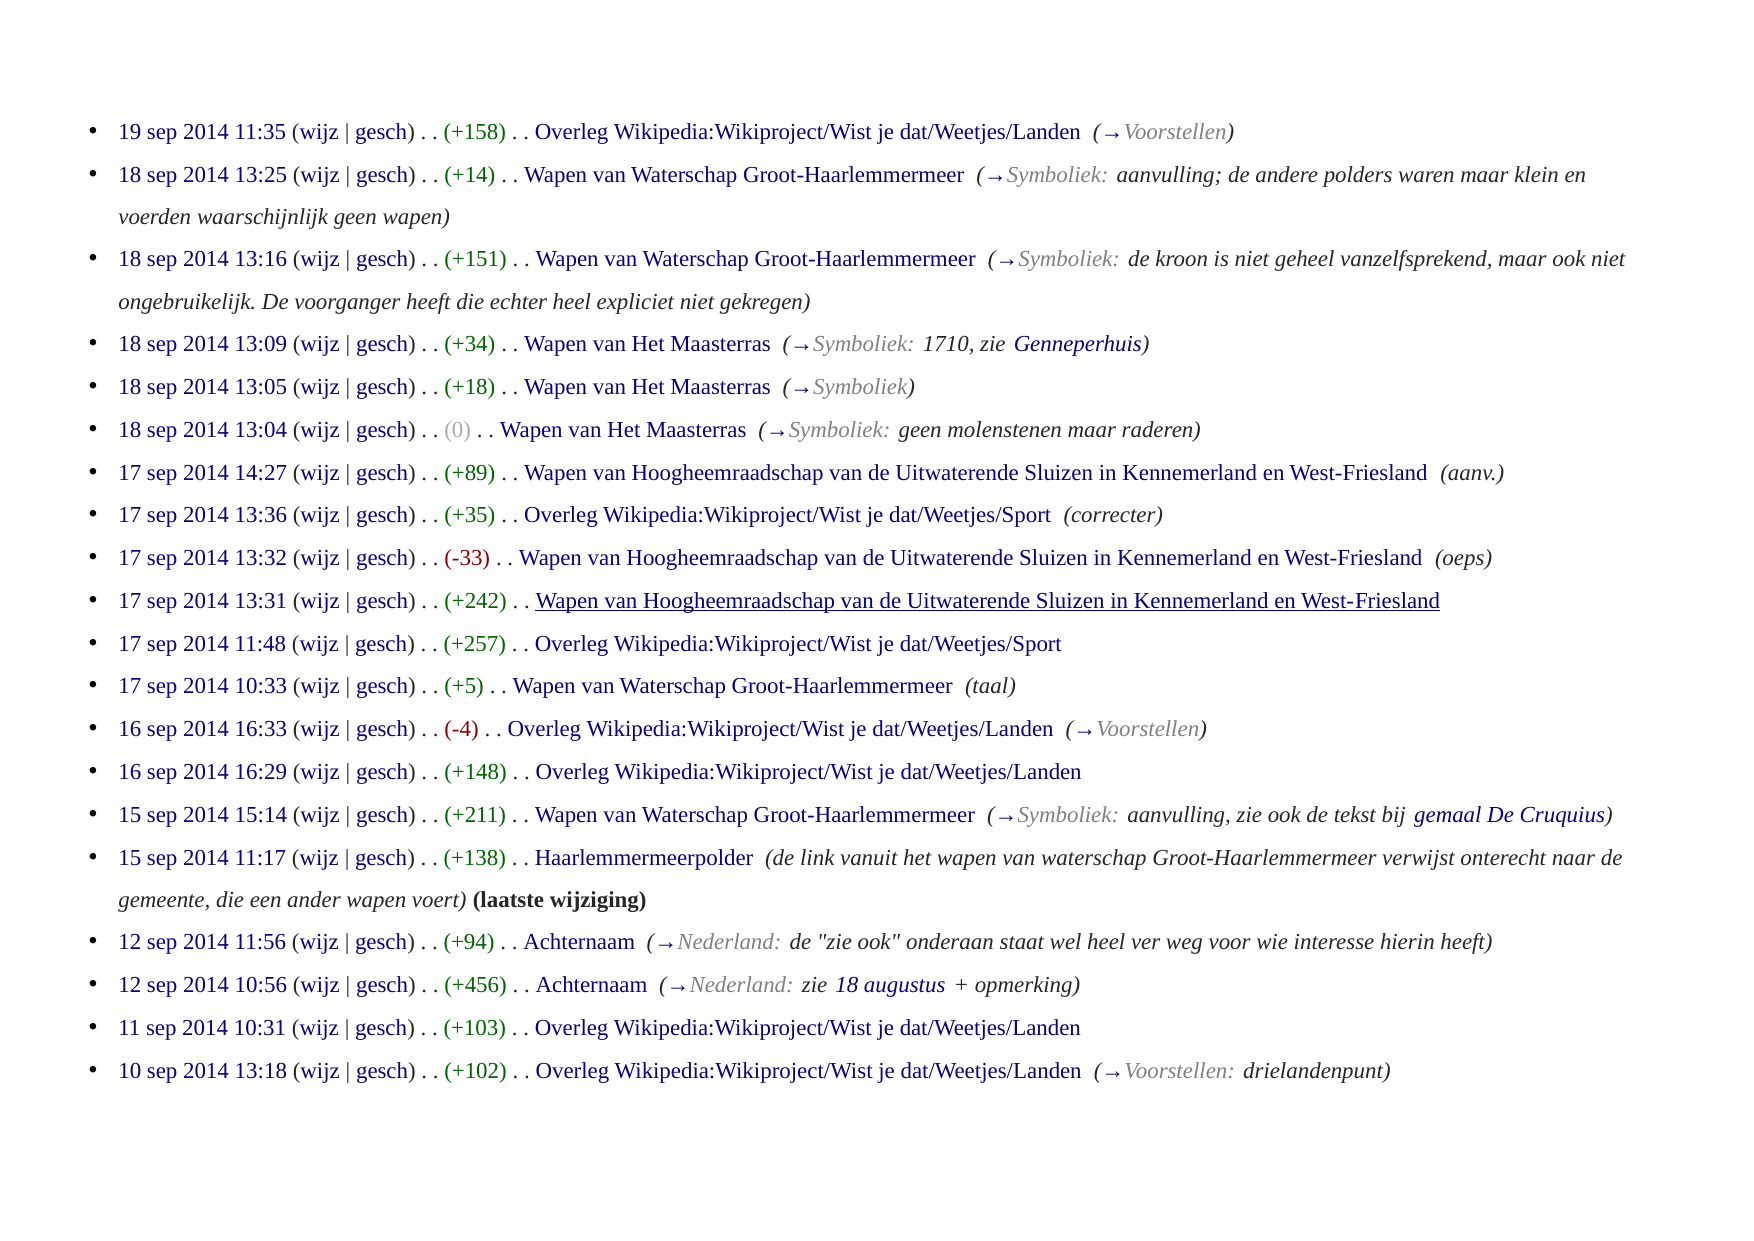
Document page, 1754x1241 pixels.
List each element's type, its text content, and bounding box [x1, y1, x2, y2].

list 17 sep 2014 14:27 (wijz | gesch) . . (+89)‎ . . Wapen van Hoogheemraadschap van de Uitwaterende Sluizen in Kennemerland en West-Friesland ‎ (aanv.) [118, 458, 1636, 485]
list 18 sep 2014 13:16 (wijz | gesch) . . (+151)‎ . . Wapen van Waterschap Groot-Haarlemmermeer ‎ (→‎Symboliek: de kroon is niet geheel vanzelfsprekend, maar ook niet ongebruikelijk. De voorganger heeft die echter heel expliciet niet gekregen) [118, 246, 1636, 314]
list 18 sep 2014 13:05 (wijz | gesch) . . (+18)‎ . . Wapen van Het Maasterras ‎ (→‎Symboliek) [118, 373, 1636, 400]
list 18 sep 2014 13:25 (wijz | gesch) . . (+14)‎ . . Wapen van Waterschap Groot-Haarlemmermeer ‎ (→‎Symboliek: aanvulling; de andere polders waren maar klein en voerden waarschijnlijk geen wapen) [118, 161, 1636, 230]
list 17 sep 2014 13:32 (wijz | gesch) . . (-33)‎ . . Wapen van Hoogheemraadschap van de Uitwaterende Sluizen in Kennemerland en West-Friesland ‎ (oeps) [118, 544, 1636, 571]
list 16 sep 2014 16:29 (wijz | gesch) . . (+148)‎ . . Overleg Wikipedia:Wikiproject/Wist je dat/Weetjes/Landen ‎ [118, 758, 1636, 785]
list 12 sep 2014 11:56 (wijz | gesch) . . (+94)‎ . . Achternaam ‎ (→‎Nederland: de "zie ook" onderaan staat wel heel ver weg voor wie interesse hierin heeft) [118, 928, 1636, 955]
list 11 sep 2014 10:31 (wijz | gesch) . . (+103)‎ . . Overleg Wikipedia:Wikiproject/Wist je dat/Weetjes/Landen ‎ [118, 1014, 1636, 1041]
list 10 sep 2014 13:18 (wijz | gesch) . . (+102)‎ . . Overleg Wikipedia:Wikiproject/Wist je dat/Weetjes/Landen ‎ (→‎Voorstellen: drielandenpunt) [118, 1057, 1636, 1084]
list 16 sep 2014 16:33 (wijz | gesch) . . (-4)‎ . . Overleg Wikipedia:Wikiproject/Wist je dat/Weetjes/Landen ‎ (→‎Voorstellen) [118, 715, 1636, 742]
list 15 sep 2014 15:14 (wijz | gesch) . . (+211)‎ . . Wapen van Waterschap Groot-Haarlemmermeer ‎ (→‎Symboliek: aanvulling, zie ook de tekst bij gemaal De Cruquius) [118, 801, 1636, 828]
list 17 sep 2014 10:33 (wijz | gesch) . . (+5)‎ . . Wapen van Waterschap Groot-Haarlemmermeer ‎ (taal) [118, 673, 1636, 699]
list 17 sep 2014 13:36 (wijz | gesch) . . (+35)‎ . . Overleg Wikipedia:Wikiproject/Wist je dat/Weetjes/Sport ‎ (correcter) [118, 501, 1636, 528]
list 12 sep 2014 10:56 (wijz | gesch) . . (+456)‎ . . Achternaam ‎ (→‎Nederland: zie 18 augustus + opmerking) [118, 971, 1636, 998]
list 19 sep 2014 11:35 (wijz | gesch) . . (+158)‎ . . Overleg Wikipedia:Wikiproject/Wist je dat/Weetjes/Landen ‎ (→‎Voorstellen) [118, 118, 1636, 145]
list 17 sep 2014 13:31 (wijz | gesch) . . (+242)‎ . . Wapen van Hoogheemraadschap van de Uitwaterende Sluizen in Kennemerland en West-Friesland ‎ [118, 587, 1636, 614]
list 18 sep 2014 13:04 (wijz | gesch) . . (0)‎ . . Wapen van Het Maasterras ‎ (→‎Symboliek: geen molenstenen maar raderen) [118, 416, 1636, 442]
list 15 sep 2014 11:17 (wijz | gesch) . . (+138)‎ . . Haarlemmermeerpolder ‎ (de link vanuit het wapen van waterschap Groot-Haarlemmermeer verwijst onterecht naar de gemeente, die een ander wapen voert) (laatste wijziging) [118, 844, 1636, 913]
list 17 sep 2014 11:48 (wijz | gesch) . . (+257)‎ . . Overleg Wikipedia:Wikiproject/Wist je dat/Weetjes/Sport ‎ [118, 630, 1636, 657]
list 18 sep 2014 13:09 (wijz | gesch) . . (+34)‎ . . Wapen van Het Maasterras ‎ (→‎Symboliek: 1710, zie Genneperhuis) [118, 330, 1636, 357]
